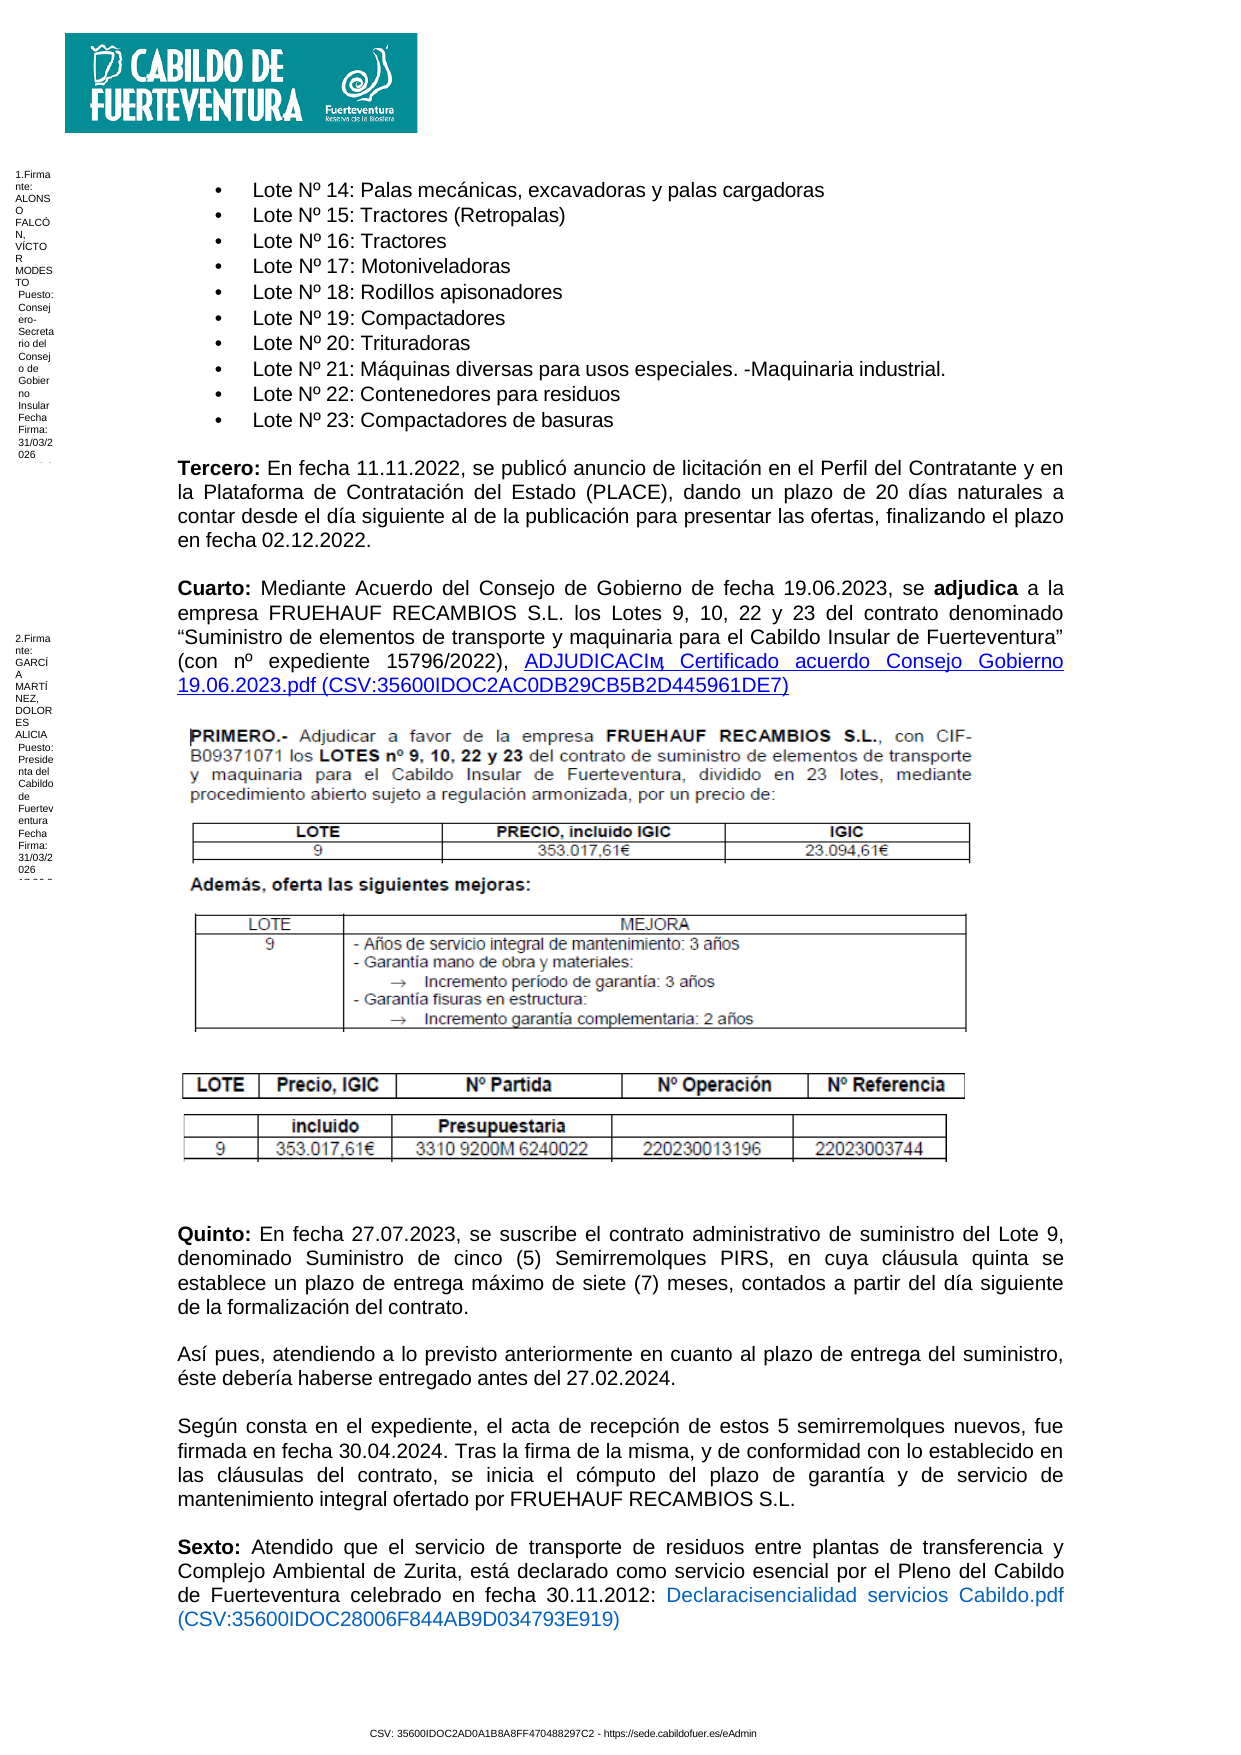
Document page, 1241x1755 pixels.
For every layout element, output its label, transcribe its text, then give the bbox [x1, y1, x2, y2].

list Lote Nº 20: Trituradoras [214, 331, 1103, 355]
list Lote Nº 14: Palas mecánicas, excavadoras y palas cargadoras [214, 177, 1103, 202]
list 1.Firmante: ALONSO FALCÓN, VÍCTOR MODESTO [15, 169, 54, 288]
list Puesto: Presidenta del Cabildo de Fuerteventura Fecha Firma: 31/03/2026 17:36:33 [18, 741, 54, 879]
list Lote Nº 17: Motoniveladoras [214, 254, 1103, 278]
list Puesto: Consejero-Secretario del Consejo de Gobierno Insular Fecha Firma: 31/03/2026 11:12:08 [18, 289, 54, 463]
text Así pues, atendiendo a lo previsto anteriormente en cuanto al plazo de entrega del suministro, éste debería haberse entregado antes del 27.02.2024. [177, 1342, 1064, 1390]
list 2.Firmante: GARCÍA MARTÍNEZ, DOLORES ALICIA [15, 633, 54, 741]
list Lote Nº 16: Tractores [214, 229, 1103, 253]
list Lote Nº 23: Compactadores de basuras [214, 408, 1103, 432]
list Lote Nº 19: Compactadores [214, 306, 1103, 330]
text Cuarto: Mediante Acuerdo del Consejo de Gobierno de fecha 19.06.2023, se adjudica a la empresa FRUEHAUF RECAMBIOS S.L. los Lotes 9, 10, 22 y 23 del contrato denominado “Suministro de elementos de transporte y maquinaria para el Cabildo Insular de Fuerteventura” (con nº expediente 15796/2022), ADJUDICACIӎ Certificado acuerdo Consejo Gobierno 19.06.2023.pdf (CSV:35600IDOC2AC0DB29CB5B2D445961DE7) [177, 576, 1064, 697]
text Tercero: En fecha 11.11.2022, se publicó anuncio de licitación en el Perfil del Contratante y en la Plataforma de Contratación del Estado (PLACE), dando un plazo de 20 días naturales a contar desde el día siguiente al de la publicación para presentar las ofertas, finalizando el plazo en fecha 02.12.2022. [177, 456, 1064, 552]
list [13, 631, 54, 879]
list Lote Nº 18: Rodillos apisonadores [214, 280, 1103, 304]
list Lote Nº 21: Máquinas diversas para usos especiales. -Maquinaria industrial. [214, 357, 1103, 381]
text Sexto: Atendido que el servicio de transporte de residuos entre plantas de transferencia y Complejo Ambiental de Zurita, está declarado como servicio esencial por el Pleno del Cabildo de Fuerteventura celebrado en fecha 30.11.2012: Declaracisencialidad servicios Cabildo.pdf (CSV:35600IDOC28006F844AB9D034793E919) [177, 1534, 1064, 1631]
list Lote Nº 22: Contenedores para residuos [214, 382, 1103, 406]
list Lote Nº 15: Tractores (Retropalas) [214, 203, 1103, 227]
text Según consta en el expediente, el acta de recepción de estos 5 semirremolques nuevos, fue firmada en fecha 30.04.2024. Tras la firma de la misma, y de conformidad con lo establecido en las cláusulas del contrato, se inicia el cómputo del plazo de garantía y de servicio de mantenimiento integral ofertado por FRUEHAUF RECAMBIOS S.L. [177, 1414, 1064, 1511]
list [13, 167, 54, 463]
text Quinto: En fecha 27.07.2023, se suscribe el contrato administrativo de suministro del Lote 9, denominado Suministro de cinco (5) Semirremolques PIRS, en cuya cláusula quinta se establece un plazo de entrega máximo de siete (7) meses, contados a partir del día siguiente de la formalización del contrato. [177, 1222, 1064, 1319]
